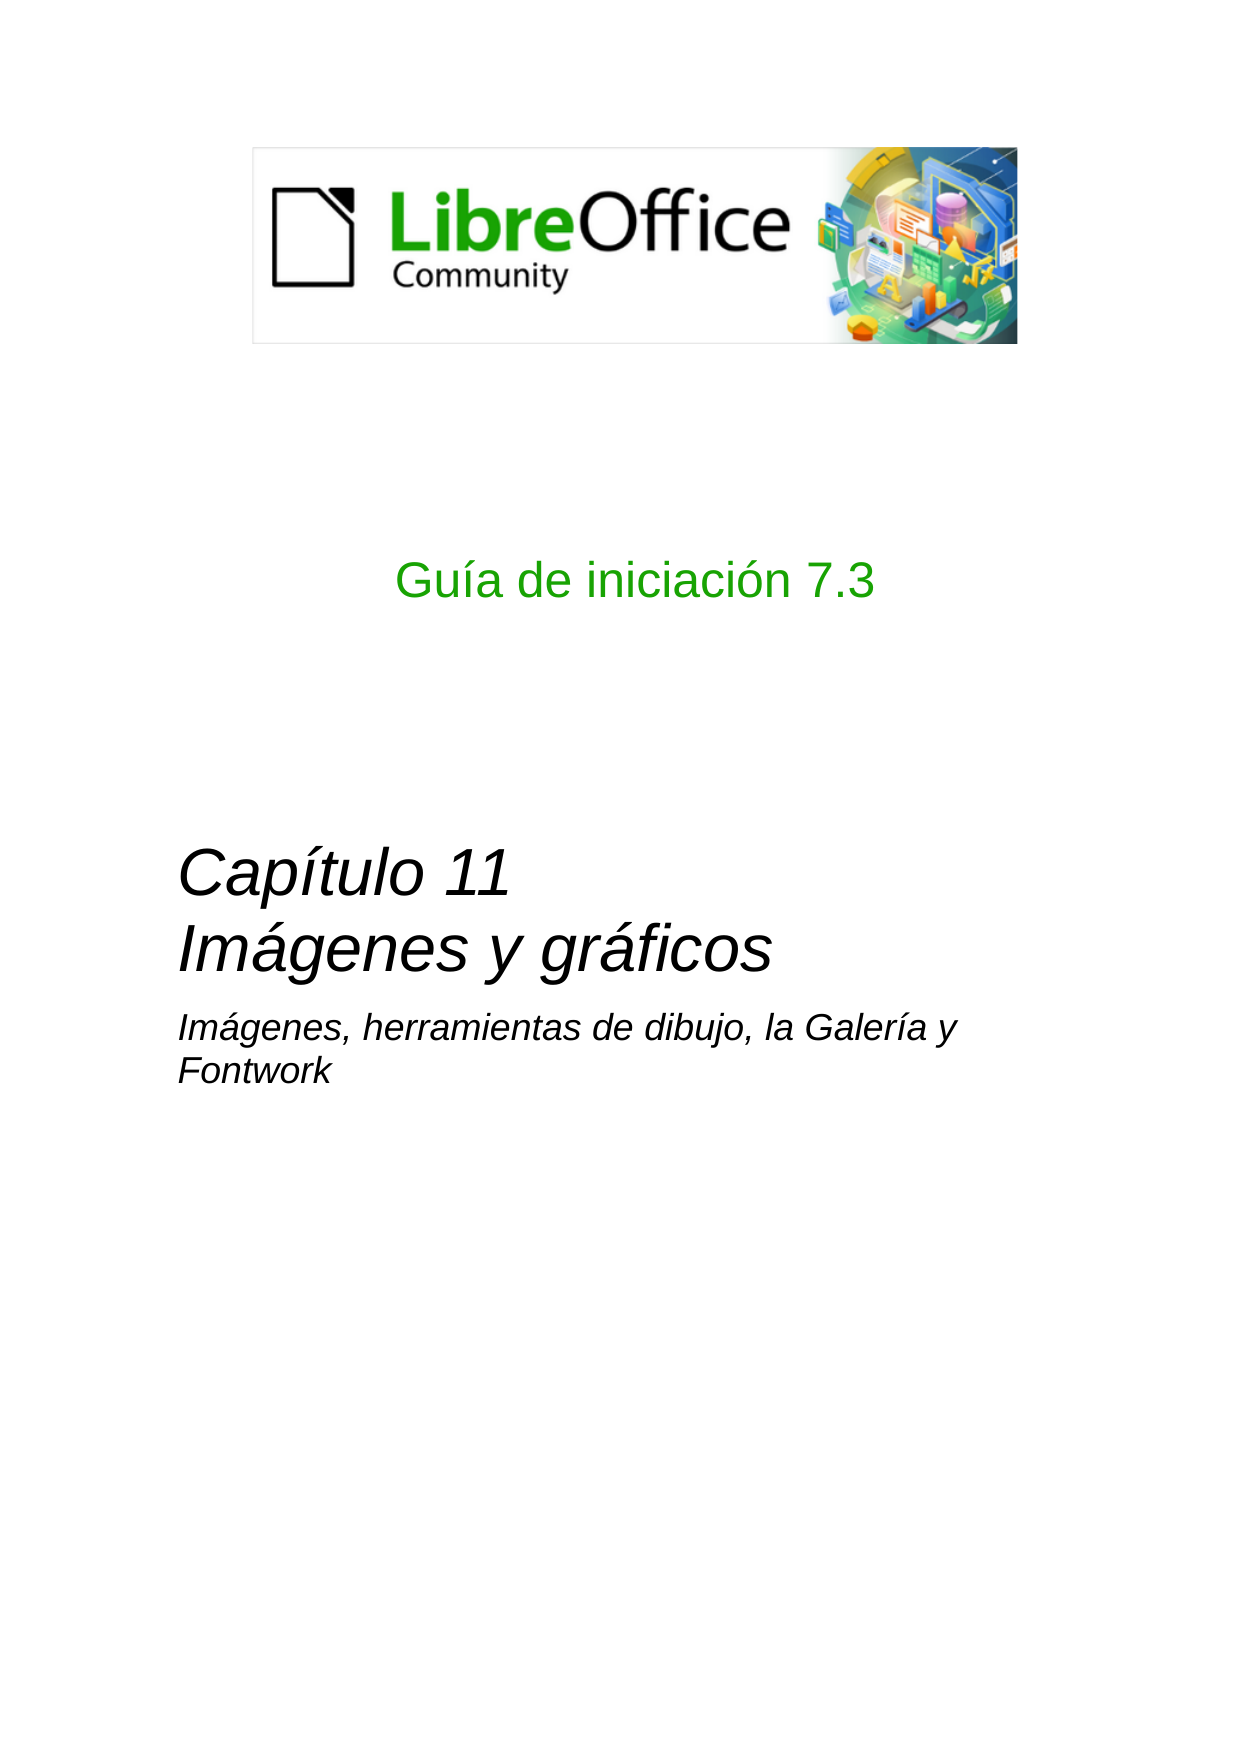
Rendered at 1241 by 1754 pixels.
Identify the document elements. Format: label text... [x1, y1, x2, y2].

picture [252, 147, 1018, 344]
title Capítulo 11 Imágenes y gráficos [177, 833, 1093, 986]
text Guía de iniciación 7.3 [177, 550, 1093, 608]
subtitle Imágenes, herramientas de dibujo, la Galería y Fontwork [177, 1006, 1093, 1092]
